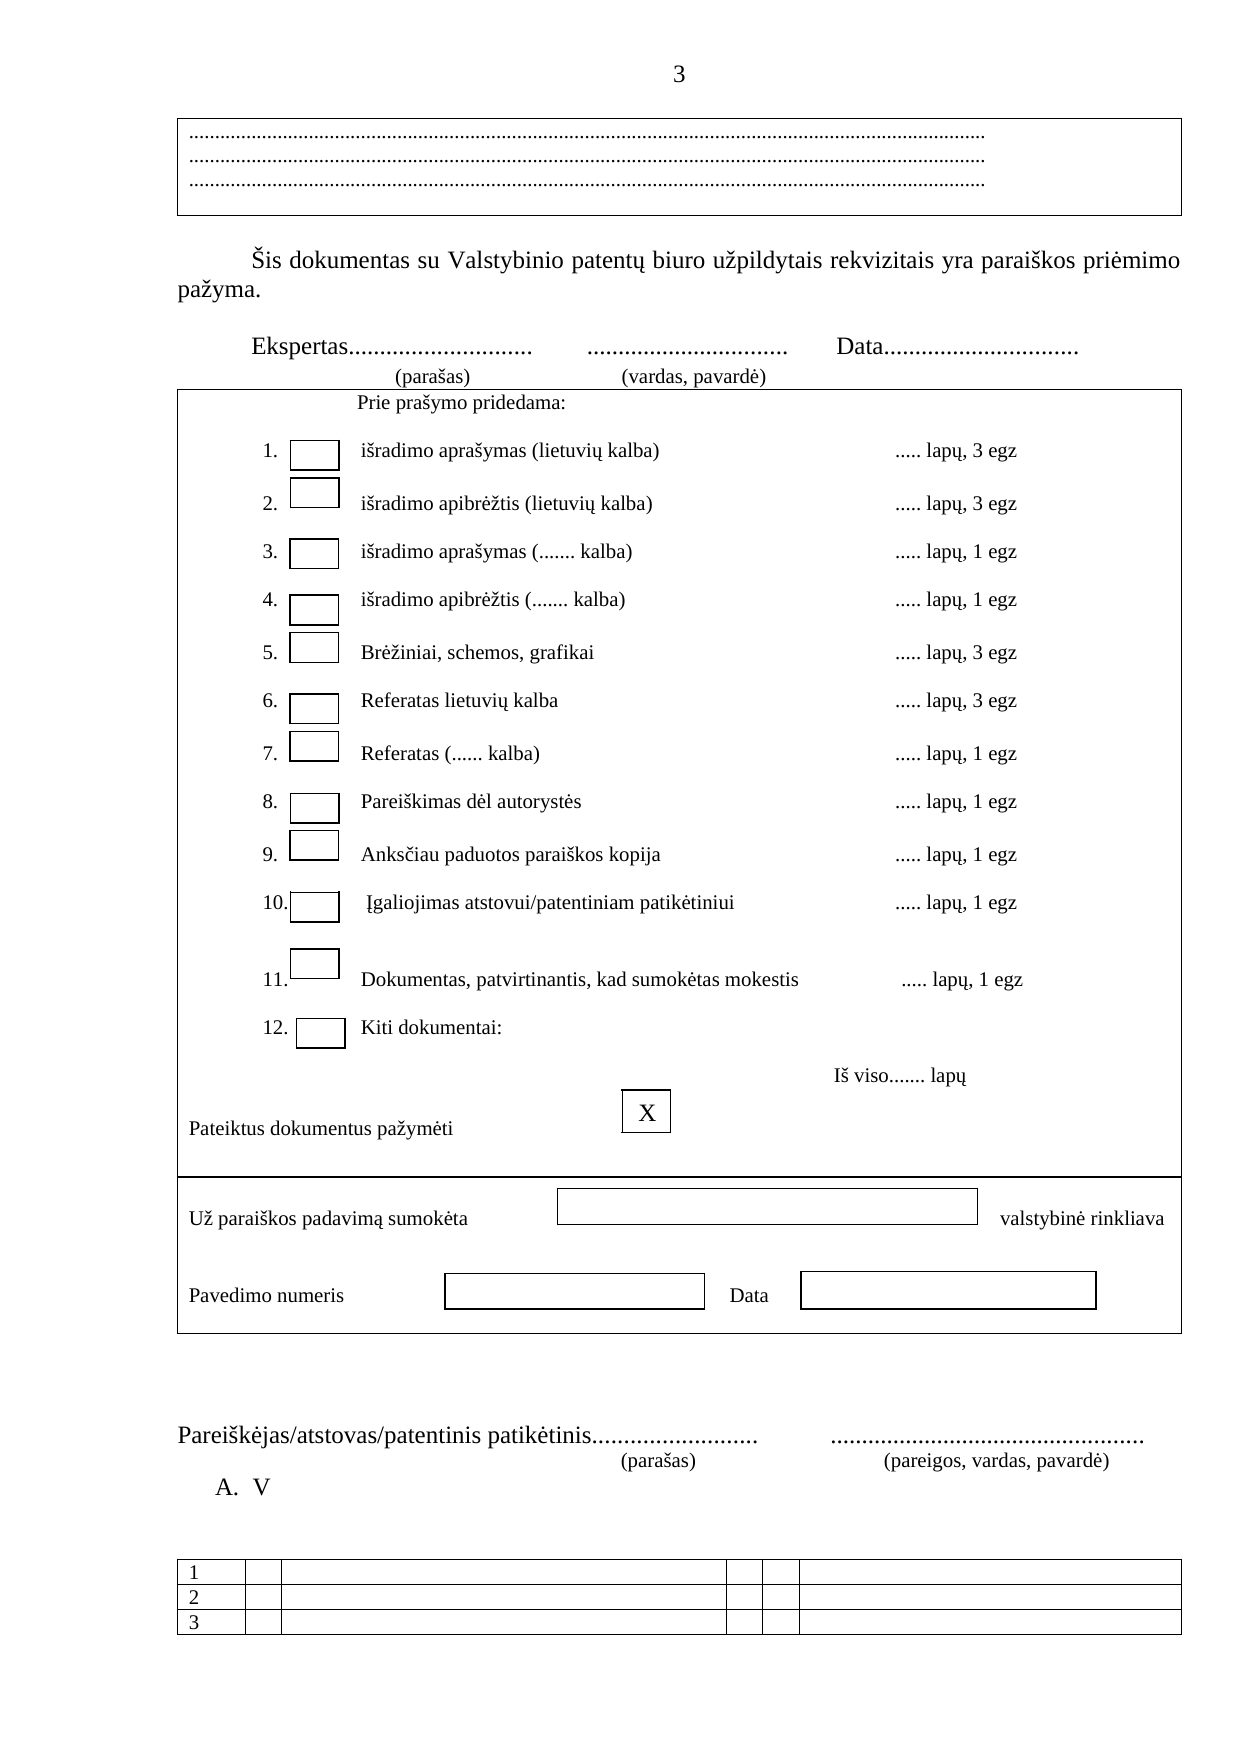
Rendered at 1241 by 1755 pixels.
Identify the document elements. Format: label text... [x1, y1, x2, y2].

table_cell Už paraiškos padavimą sumokėta valstybinė rinkliava Pavedimo numeris Data [178, 1178, 1181, 1332]
table_cell 2 [178, 1585, 245, 1609]
table_cell [727, 1585, 762, 1609]
table_cell [282, 1585, 726, 1609]
table_cell [246, 1610, 281, 1634]
table_cell ......................................................................................................................................................... ......................................................................................................................................................... ......................................................................................................................................................... [178, 119, 1181, 215]
text Ekspertas. Data. [177, 331, 1181, 360]
table_cell 3 [178, 1610, 245, 1634]
table_cell [246, 1585, 281, 1609]
table_header [727, 1560, 762, 1584]
table_cell [800, 1585, 1181, 1609]
table_header [763, 1560, 799, 1584]
table_cell [800, 1610, 1181, 1634]
table_header [246, 1560, 281, 1584]
table_header [800, 1560, 1181, 1584]
table_header Prie prašymo pridedama: 1. išradimo aprašymas (lietuvių kalba) ..... lapų, 3 egz 2. išradimo apibrėžtis (lietuvių kalba) ..... lapų, 3 egz 3. išradimo aprašymas (....... kalba) ..... lapų, 1 egz 4. išradimo apibrėžtis (....... kalba) ..... lapų, 1 egz 5. Brėžiniai, schemos, grafikai ..... lapų, 3 egz 6. Referatas lietuvių kalba ..... lapų, 3 egz 7. Referatas (...... kalba) ..... lapų, 1 egz 8. Pareiškimas dėl autorystės ..... lapų, 1 egz 9. Anksčiau paduotos paraiškos kopija ..... lapų, 1 egz 10. Įgaliojimas atstovui/patentiniam patikėtiniui ..... lapų, 1 egz 11. Dokumentas, patvirtinantis, kad sumokėtas mokestis ..... lapų, 1 egz 12. Kiti dokumentai: Iš viso....... lapų Pateiktus dokumentus pažymėti [178, 390, 1181, 1176]
text Pareiškėjas/atstovas/patentinis patikėtinis [177, 1420, 1181, 1448]
table_header [282, 1560, 726, 1584]
text Šis dokumentas su Valstybinio patentų biuro užpildytais rekvizitais yra paraiškos priėmimo pažyma. [177, 245, 1181, 303]
table_cell [727, 1610, 762, 1634]
table_cell [763, 1585, 799, 1609]
table_header 1 [178, 1560, 245, 1584]
text (parašas) (vardas, pavardė) [177, 360, 1181, 389]
text A. V [215, 1472, 1181, 1501]
table_cell [282, 1610, 726, 1634]
text (parašas) (pareigos, vardas, pavardė) [177, 1448, 1181, 1472]
table_cell [763, 1610, 799, 1634]
